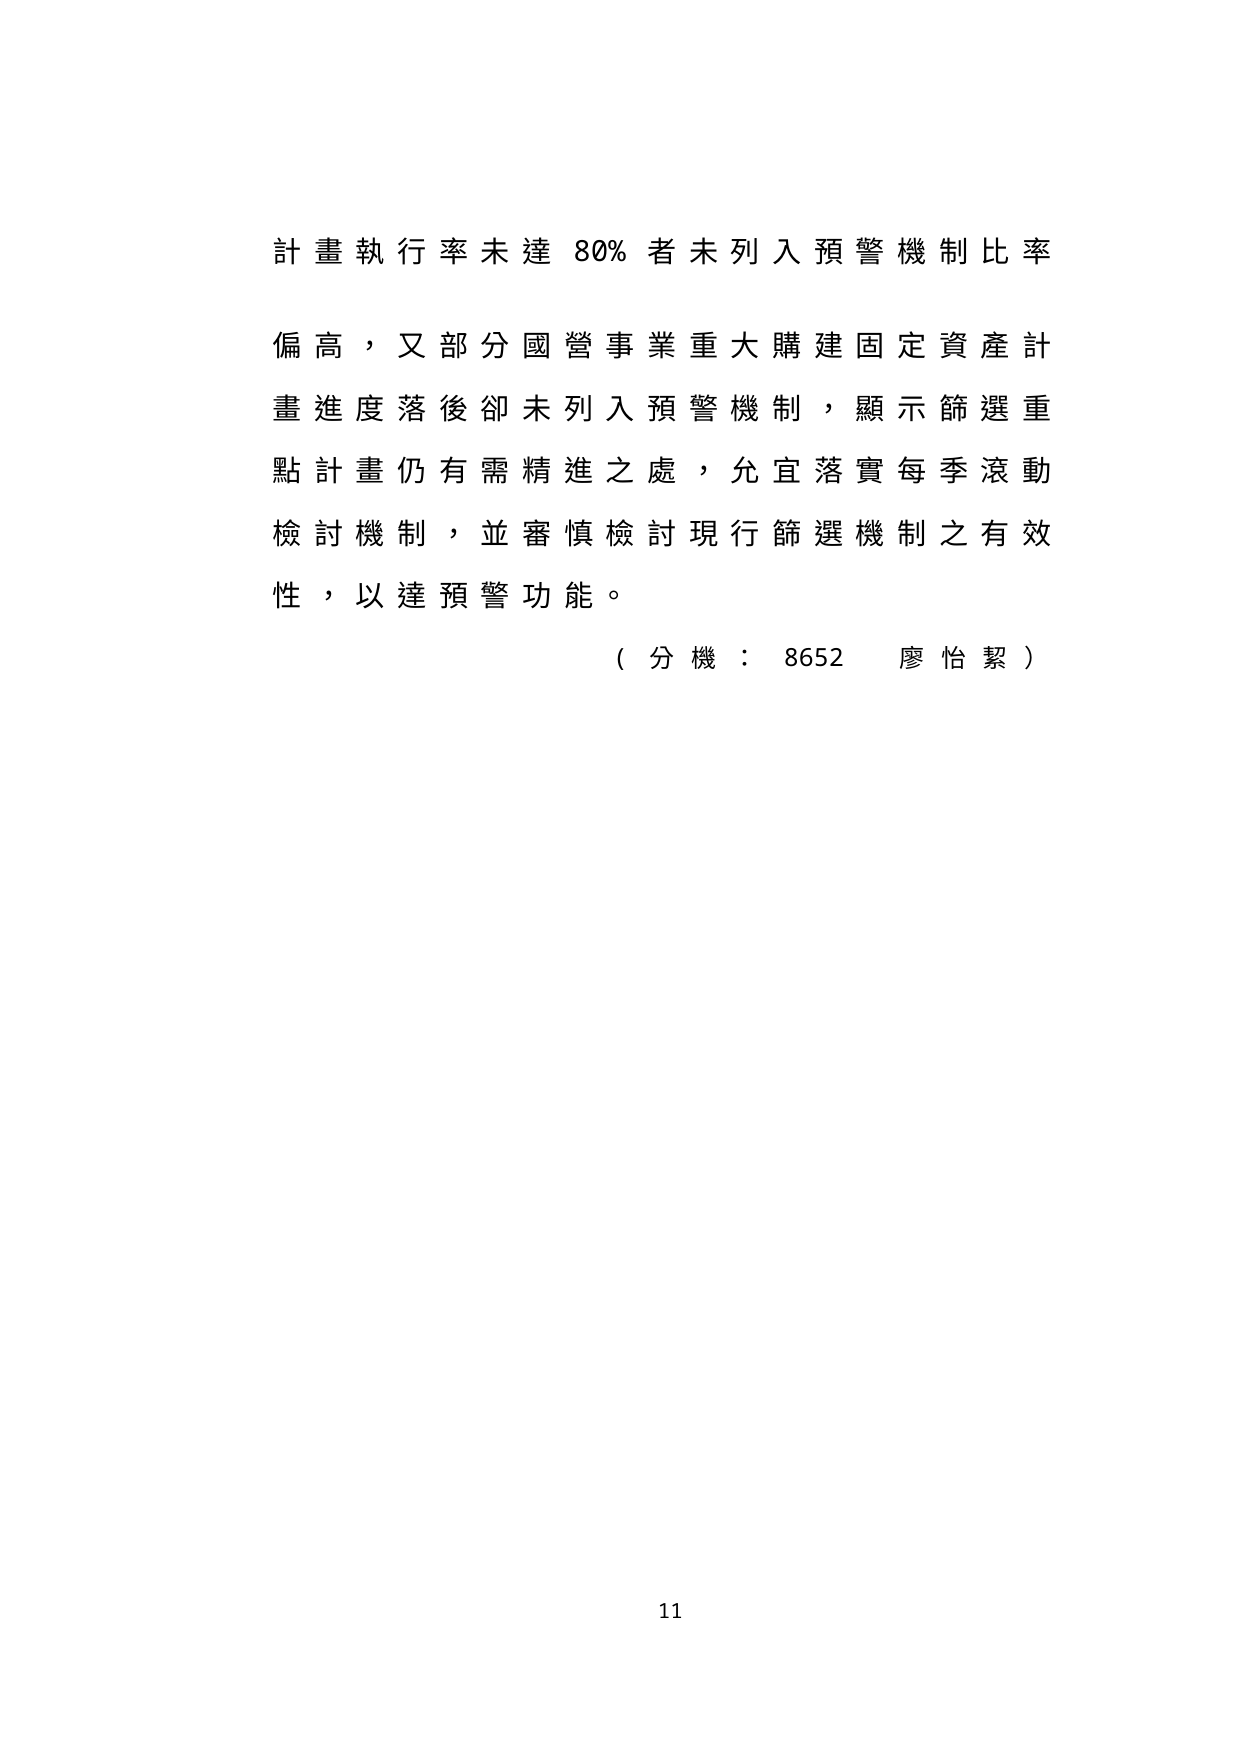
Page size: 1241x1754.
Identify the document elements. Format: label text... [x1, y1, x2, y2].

text 計畫執行率未達80%者未列入預警機制比率偏高，又部分國營事業重大購建固定資產計畫進度落後卻未列入預警機制，顯示篩選重點計畫仍有需精進之處，允宜落實每季滾動檢討機制，並審慎檢討現行篩選機制之有效性，以達預警功能。 [242, 177, 1058, 615]
text (分機：8652 廖怡絜） [183, 615, 1058, 677]
